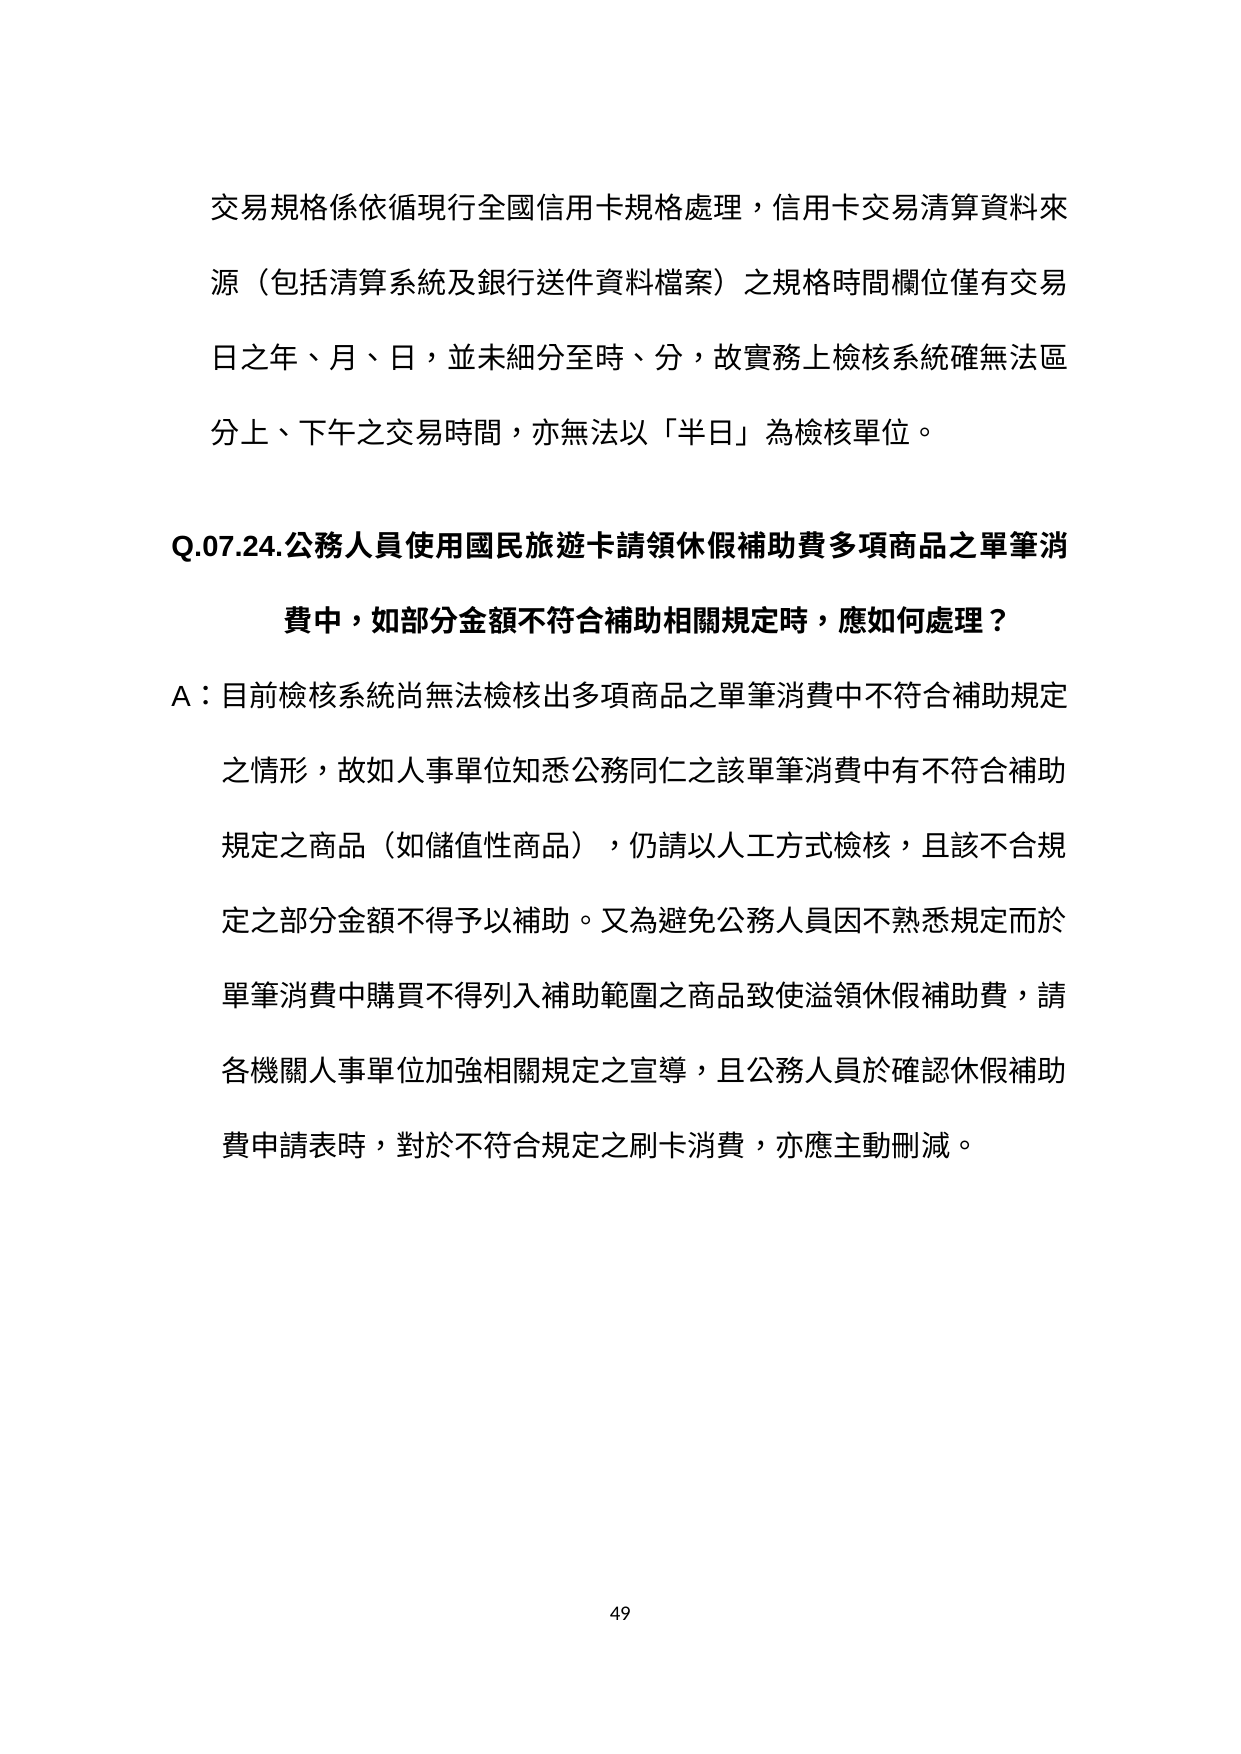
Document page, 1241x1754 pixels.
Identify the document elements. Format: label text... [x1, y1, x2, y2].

text A：目前檢核系統尚無法檢核出多項商品之單筆消費中不符合補助規定之情形，故如人事單位知悉公務同仁之該單筆消費中有不符合補助規定之商品（如儲值性商品），仍請以人工方式檢核，且該不合規定之部分金額不得予以補助。又為避免公務人員因不熟悉規定而於單筆消費中購買不得列入補助範圍之商品致使溢領休假補助費，請各機關人事單位加強相關規定之宣導，且公務人員於確認休假補助費申請表時，對於不符合規定之刷卡消費，亦應主動刪減。 [171, 650, 1069, 1175]
text 交易規格係依循現行全國信用卡規格處理，信用卡交易清算資料來源（包括清算系統及銀行送件資料檔案）之規格時間欄位僅有交易日之年、月、日，並未細分至時、分，故實務上檢核系統確無法區分上、下午之交易時間，亦無法以「半日」為檢核單位。 [171, 162, 1069, 462]
subtitle Q.07.24.公務人員使用國民旅遊卡請領休假補助費多項商品之單筆消費中，如部分金額不符合補助相關規定時，應如何處理？ [171, 500, 1069, 650]
